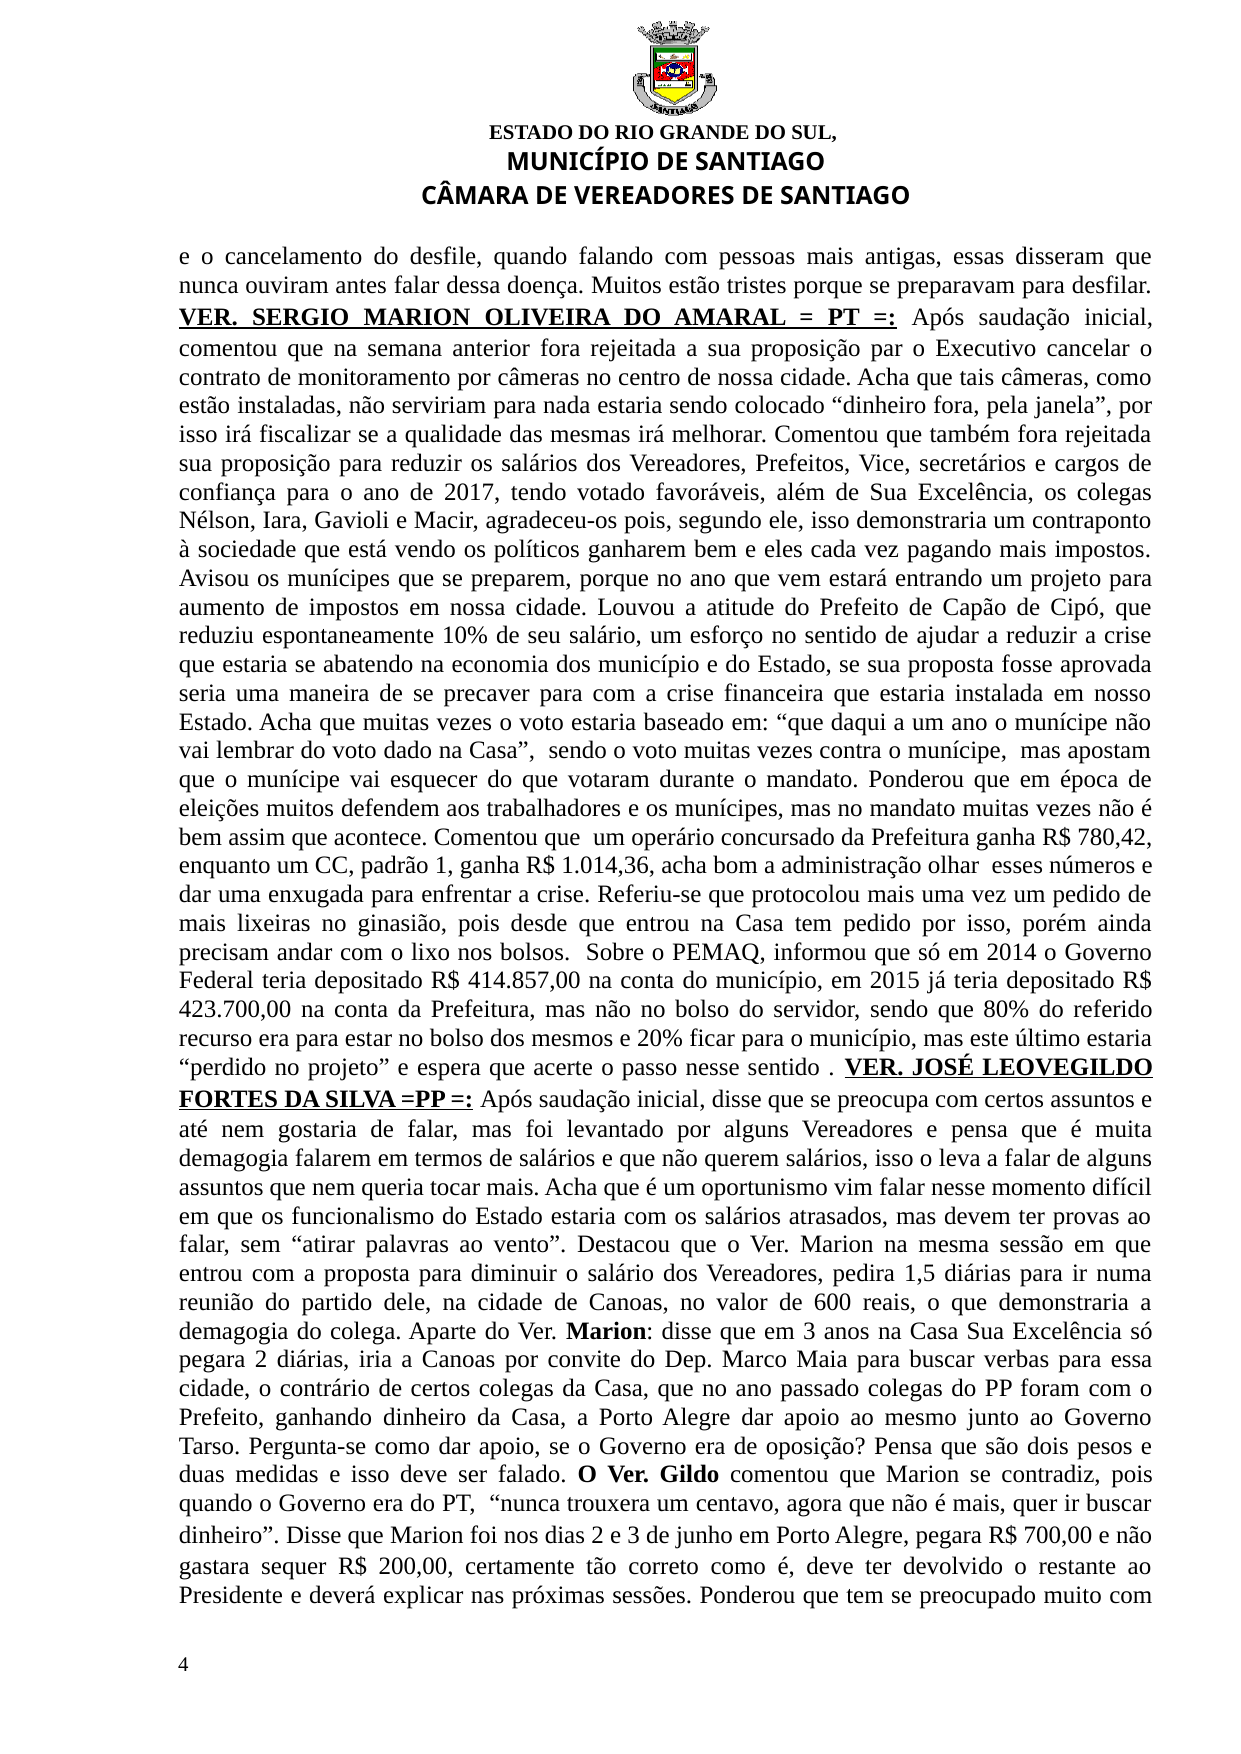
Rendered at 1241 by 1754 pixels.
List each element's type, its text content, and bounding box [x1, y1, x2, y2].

list e o cancelamento do desfile, quando falando com pessoas mais antigas, essas disseram que nunca ouviram antes falar dessa doença. Muitos estão tristes porque se preparavam para desfilar. VER. SERGIO MARION OLIVEIRA DO AMARAL = PT =: Após saudação inicial, comentou que na semana anterior fora rejeitada a sua proposição par o Executivo cancelar o contrato de monitoramento por câmeras no centro de nossa cidade. Acha que tais câmeras, como estão instaladas, não serviriam para nada estaria sendo colocado “dinheiro fora, pela janela”, por isso irá fiscalizar se a qualidade das mesmas irá melhorar. Comentou que também fora rejeitada sua proposição para reduzir os salários dos Vereadores, Prefeitos, Vice, secretários e cargos de confiança para o ano de 2017, tendo votado favoráveis, além de Sua Excelência, os colegas Nélson, Iara, Gavioli e Macir, agradeceu-os pois, segundo ele, isso demonstraria um contraponto à sociedade que está vendo os políticos ganharem bem e eles cada vez pagando mais impostos. Avisou os munícipes que se preparem, porque no ano que vem estará entrando um projeto para aumento de impostos em nossa cidade. Louvou a atitude do Prefeito de Capão de Cipó, que reduziu espontaneamente 10% de seu salário, um esforço no sentido de ajudar a reduzir a crise que estaria se abatendo na economia dos município e do Estado, se sua proposta fosse aprovada seria uma maneira de se precaver para com a crise financeira que estaria instalada em nosso Estado. Acha que muitas vezes o voto estaria baseado em: “que daqui a um ano o munícipe não vai lembrar do voto dado na Casa”, sendo o voto muitas vezes contra o munícipe, mas apostam que o munícipe vai esquecer do que votaram durante o mandato. Ponderou que em época de eleições muitos defendem aos trabalhadores e os munícipes, mas no mandato muitas vezes não é bem assim que acontece. Comentou que um operário concursado da Prefeitura ganha R$ 780,42, enquanto um CC, padrão 1, ganha R$ 1.014,36, acha bom a administração olhar esses números e dar uma enxugada para enfrentar a crise. Referiu-se que protocolou mais uma vez um pedido de mais lixeiras no ginasião, pois desde que entrou na Casa tem pedido por isso, porém ainda precisam andar com o lixo nos bolsos. Sobre o PEMAQ, informou que só em 2014 o Governo Federal teria depositado R$ 414.857,00 na conta do município, em 2015 já teria depositado R$ 423.700,00 na conta da Prefeitura, mas não no bolso do servidor, sendo que 80% do referido recurso era para estar no bolso dos mesmos e 20% ficar para o município, mas este último estaria “perdido no projeto” e espera que acerte o passo nesse sentido . VER. JOSÉ LEOVEGILDO FORTES DA SILVA =PP =: Após saudação inicial, disse que se preocupa com certos assuntos e até nem gostaria de falar, mas foi levantado por alguns Vereadores e pensa que é muita demagogia falarem em termos de salários e que não querem salários, isso o leva a falar de alguns assuntos que nem queria tocar mais. Acha que é um oportunismo vim falar nesse momento difícil em que os funcionalismo do Estado estaria com os salários atrasados, mas devem ter provas ao falar, sem “atirar palavras ao vento”. Destacou que o Ver. Marion na mesma sessão em que entrou com a proposta para diminuir o salário dos Vereadores, pedira 1,5 diárias para ir numa reunião do partido dele, na cidade de Canoas, no valor de 600 reais, o que demonstraria a demagogia do colega. Aparte do Ver. Marion: disse que em 3 anos na Casa Sua Excelência só pegara 2 diárias, iria a Canoas por convite do Dep. Marco Maia para buscar verbas para essa cidade, o contrário de certos colegas da Casa, que no ano passado colegas do PP foram com o Prefeito, ganhando dinheiro da Casa, a Porto Alegre dar apoio ao mesmo junto ao Governo Tarso. Pergunta-se como dar apoio, se o Governo era de oposição? Pensa que são dois pesos e duas medidas e isso deve ser falado. O Ver. Gildo comentou que Marion se contradiz, pois quando o Governo era do PT, “nunca trouxera um centavo, agora que não é mais, quer ir buscar dinheiro”. Disse que Marion foi nos dias 2 e 3 de junho em Porto Alegre, pegara R$ 700,00 e não gastara sequer R$ 200,00, certamente tão correto como é, deve ter devolvido o restante ao Presidente e deverá explicar nas próximas sessões. Ponderou que tem se preocupado muito com [141, 241, 1153, 1609]
